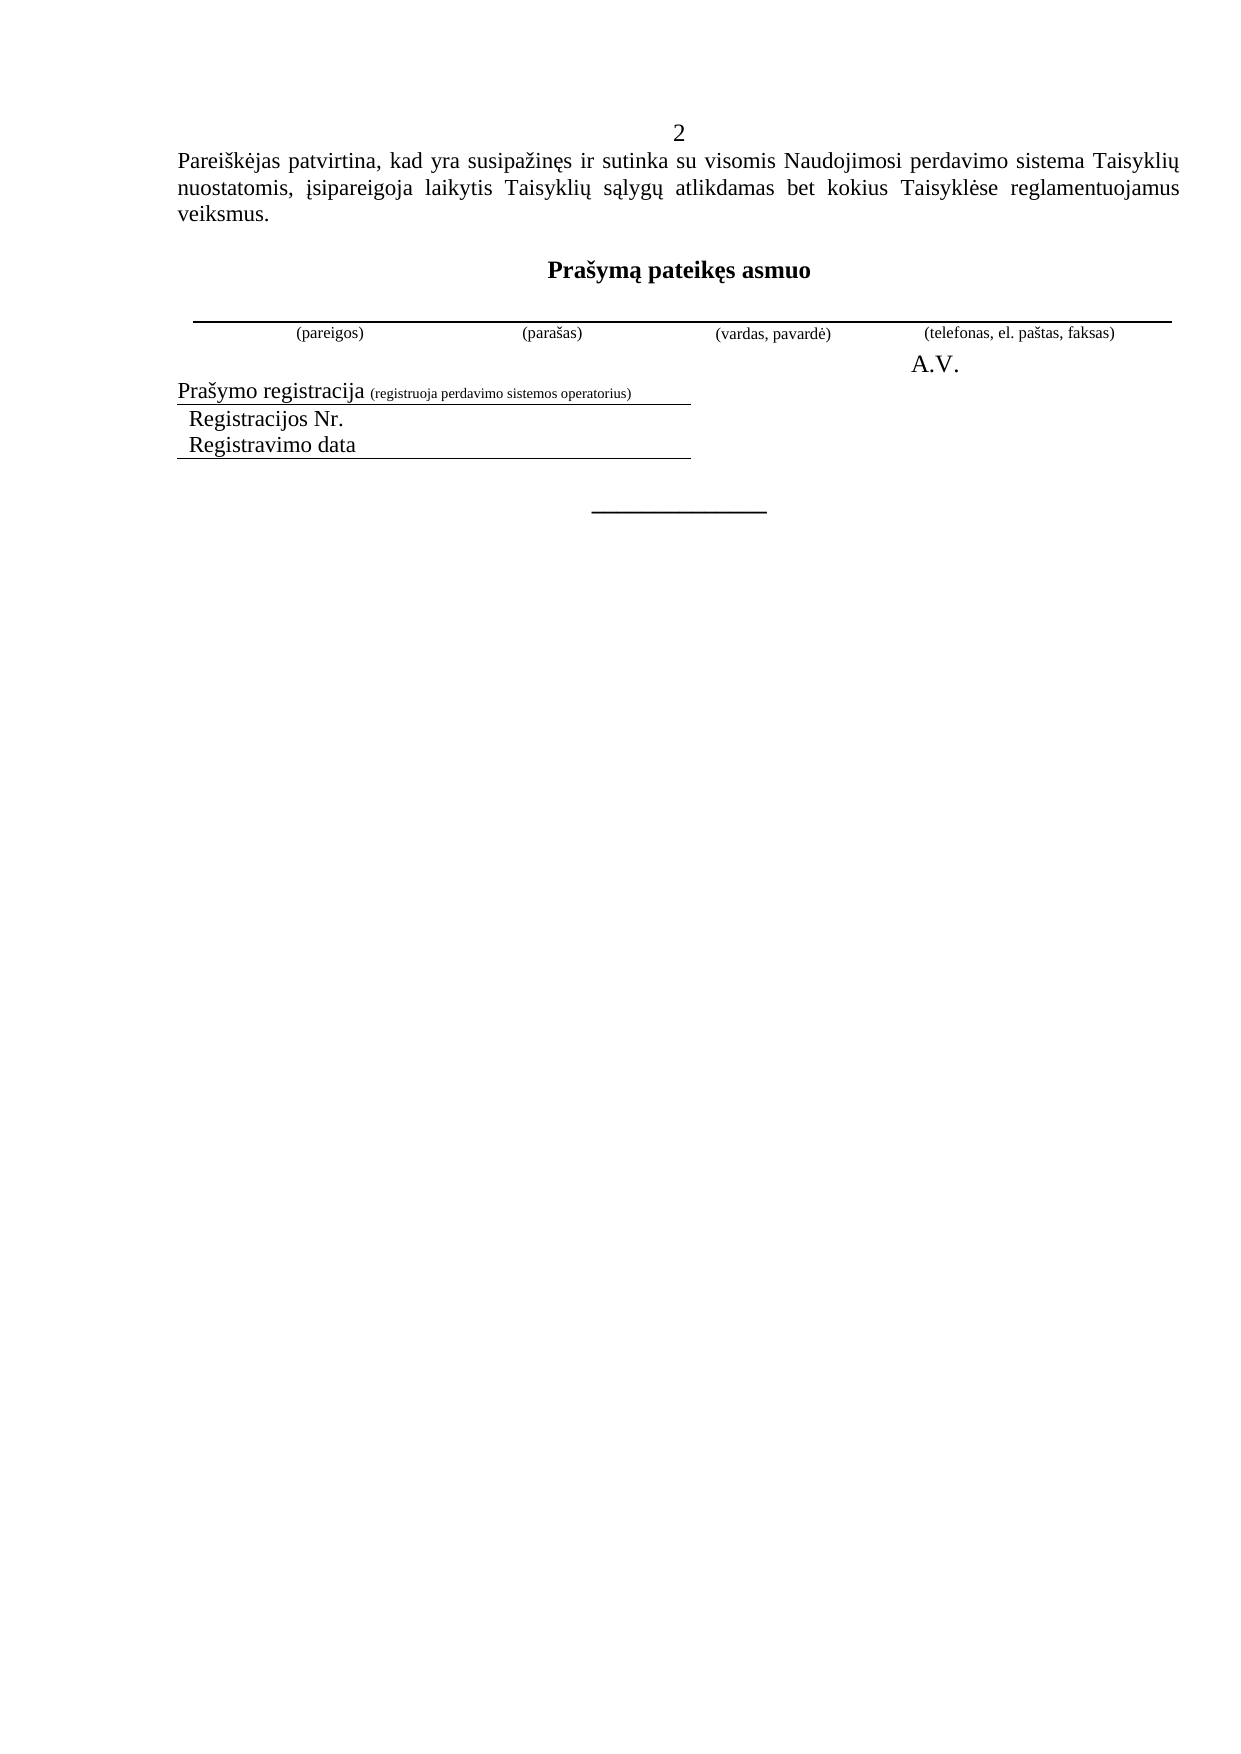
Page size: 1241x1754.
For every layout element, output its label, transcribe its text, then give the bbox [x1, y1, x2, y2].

table_header Registracijos Nr. [177, 405, 540, 431]
text Pareiškėjas patvirtina, kad yra susipažinęs ir sutinka su visomis Naudojimosi perdavimo sistema Taisyklių nuostatomis, įsipareigoja laikytis Taisyklių sąlygų atlikdamas bet kokius Taisyklėse reglamentuojamus veiksmus. [177, 148, 1181, 227]
text A.V. [177, 349, 1181, 378]
table_header [704, 287, 913, 321]
table_header [467, 287, 704, 321]
text Prašymo registracija (registruoja perdavimo sistemos operatorius) [177, 378, 1181, 404]
table_cell (telefonas, el. paštas, faksas) [913, 323, 1172, 344]
table_header [540, 405, 691, 431]
table_cell (vardas, pavardė) [704, 323, 913, 344]
table_cell (pareigos) [193, 323, 467, 344]
text ______________ [177, 487, 1181, 516]
table_header [913, 287, 1172, 321]
table_cell (parašas) [467, 323, 704, 344]
text Prašymą pateikęs asmuo [177, 255, 1181, 284]
table_cell Registravimo data [177, 431, 540, 458]
table_cell [540, 431, 691, 458]
table_header [193, 287, 467, 321]
